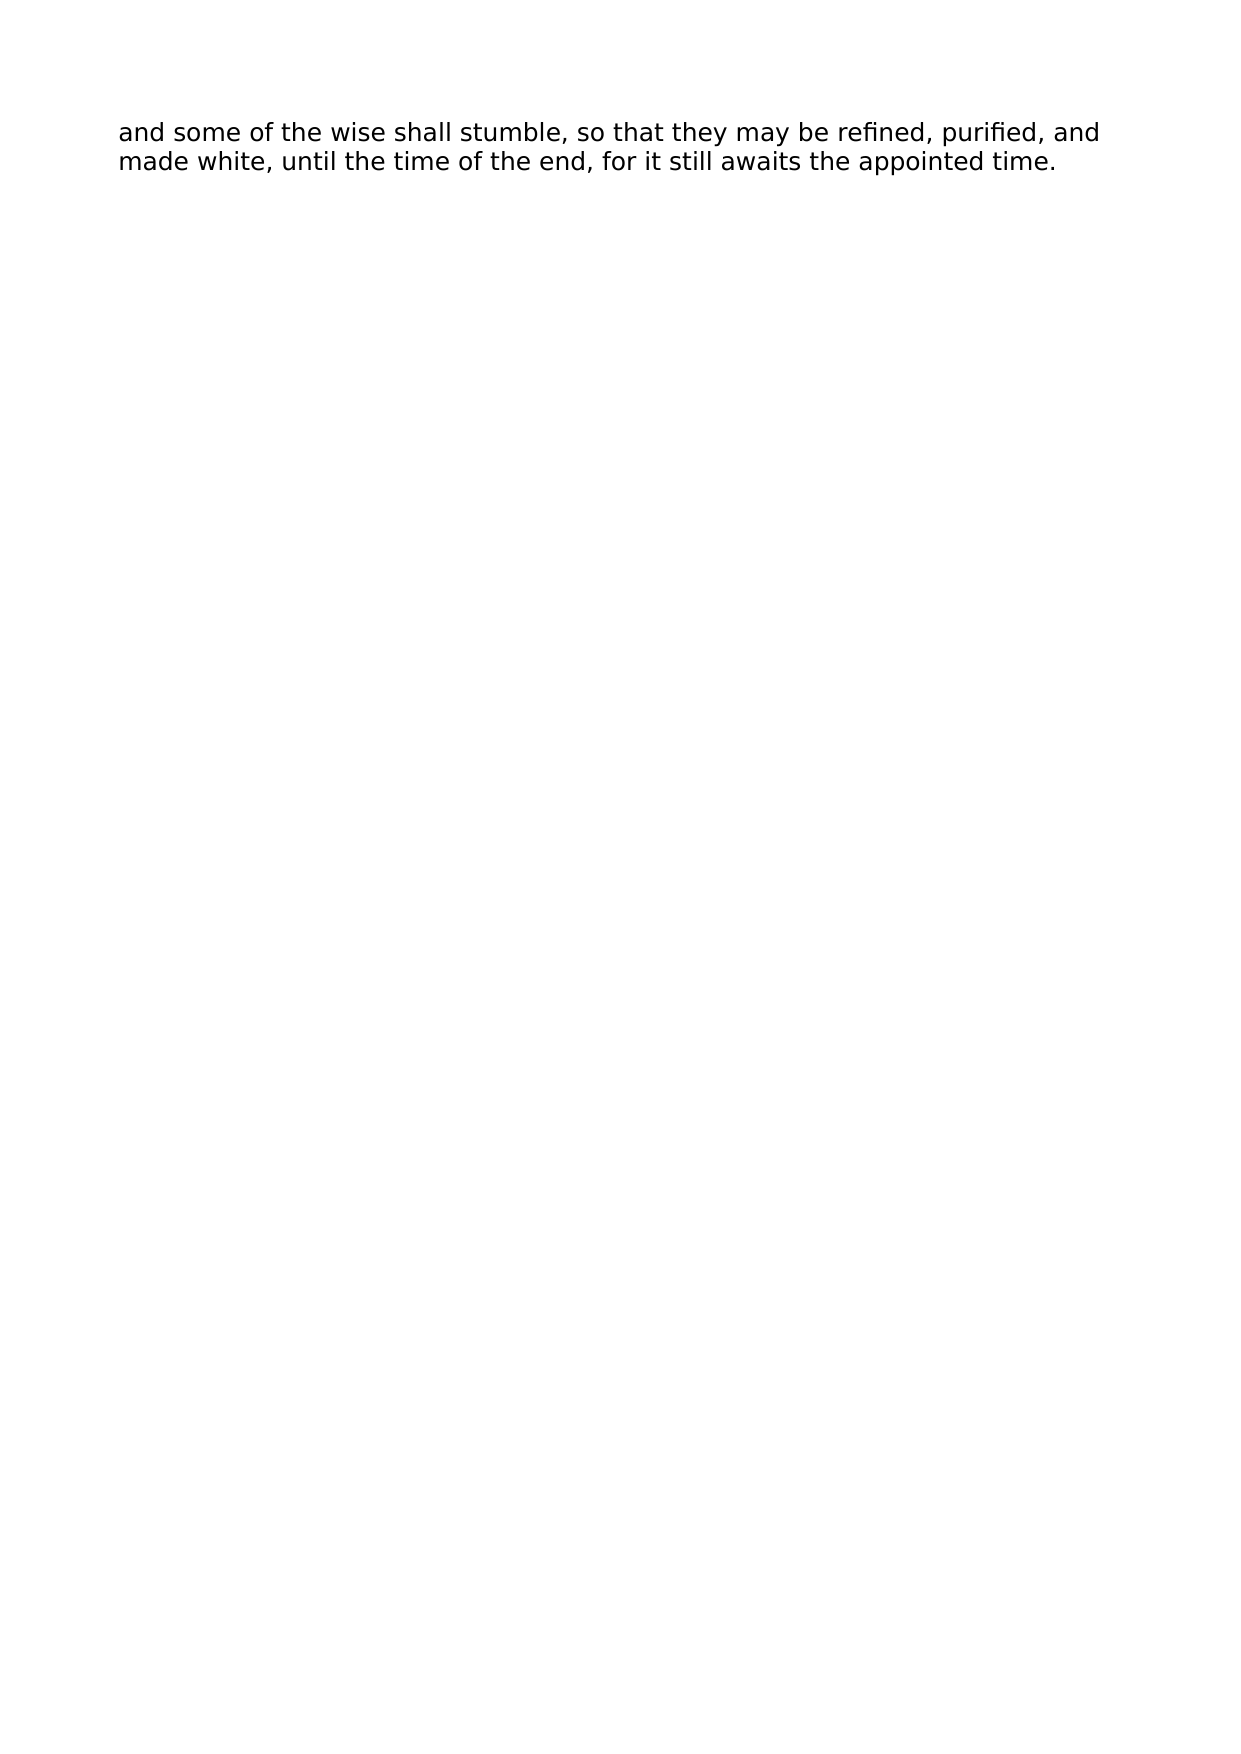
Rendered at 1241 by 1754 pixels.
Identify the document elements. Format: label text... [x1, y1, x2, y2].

text and some of the wise shall stumble, so that they may be refined, purified, and made white, until the time of the end, for it still awaits the appointed time. [118, 118, 1122, 176]
